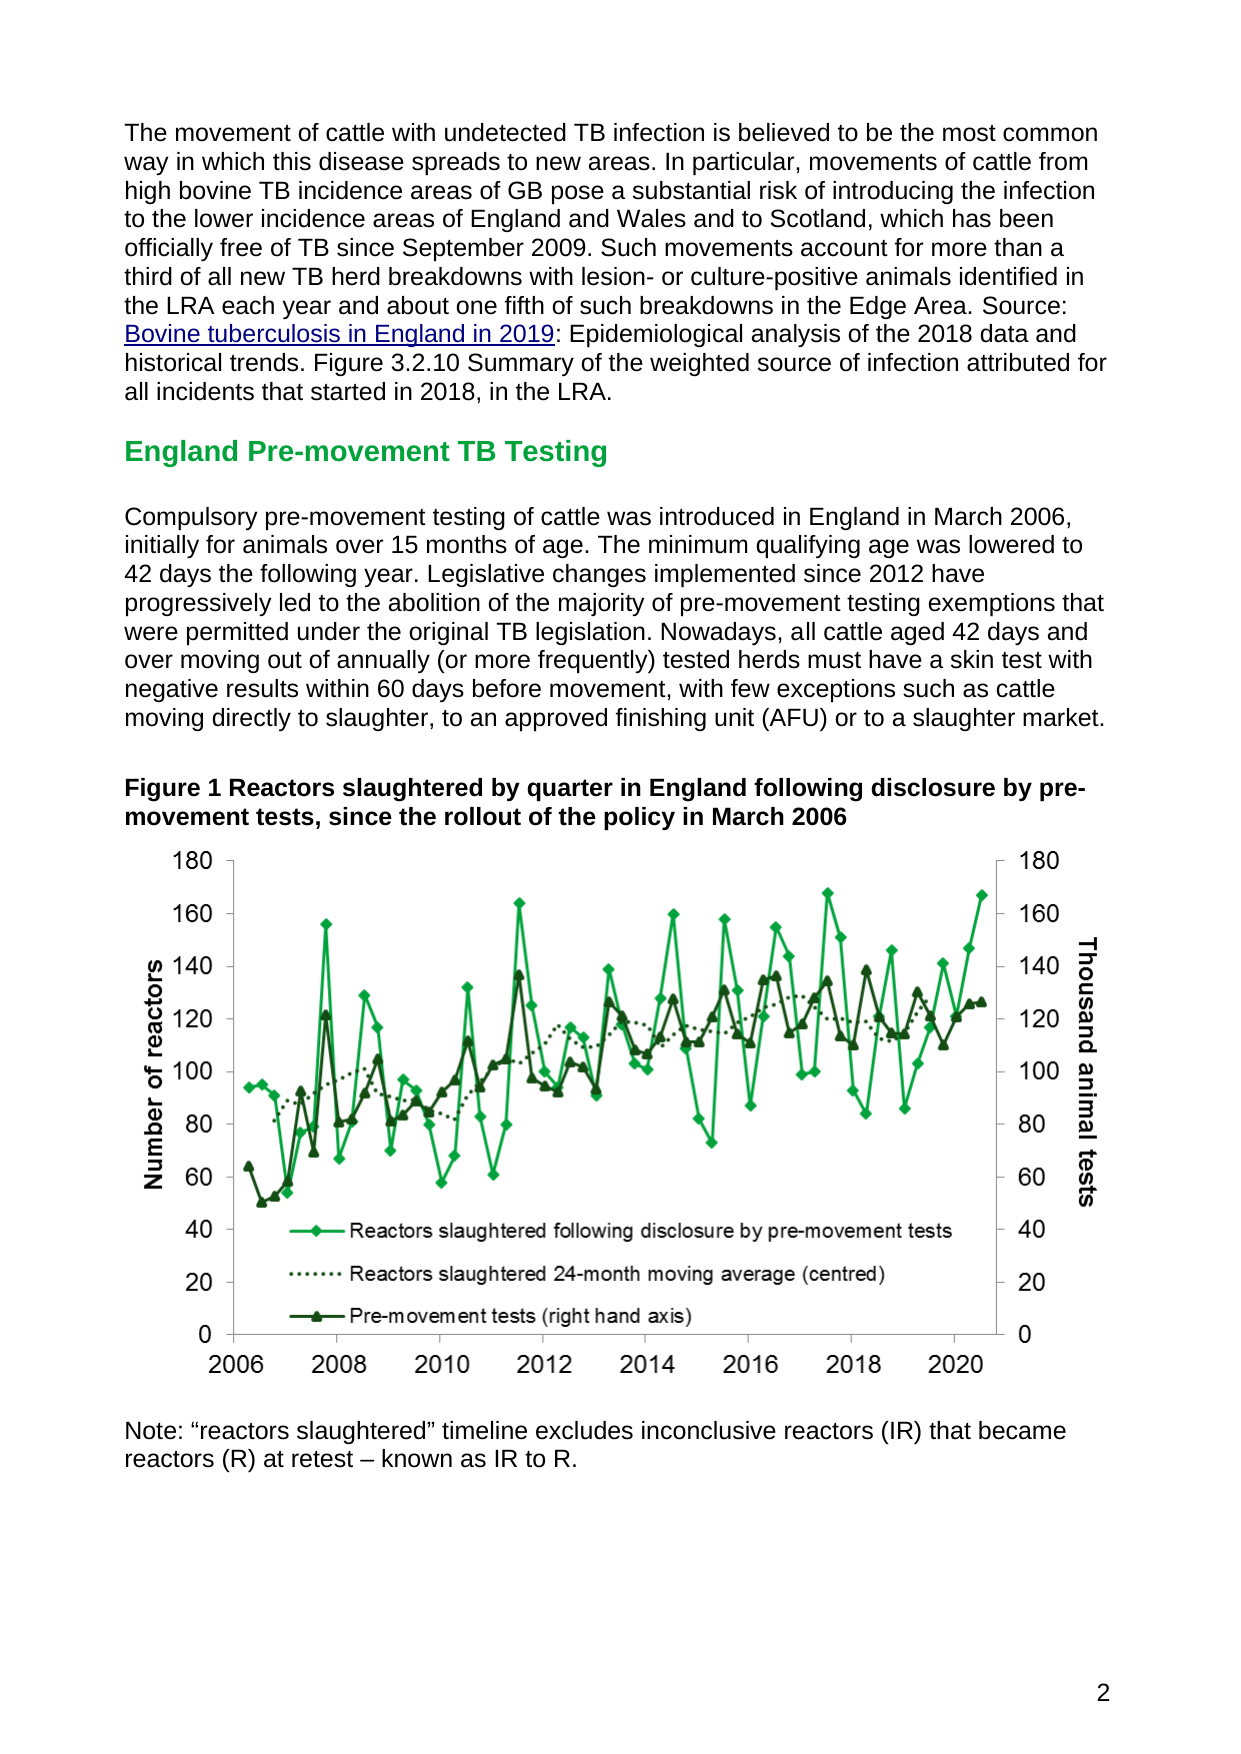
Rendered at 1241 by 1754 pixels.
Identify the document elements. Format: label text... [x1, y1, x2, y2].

text Figure 1 Reactors slaughtered by quarter in England following disclosure by pre-movement tests, since the rollout of the policy in March 2006 [124, 773, 1110, 830]
text The movement of cattle with undetected TB infection is believed to be the most common way in which this disease spreads to new areas. In particular, movements of cattle from high bovine TB incidence areas of GB pose a substantial risk of introducing the infection to the lower incidence areas of England and Wales and to Scotland, which has been officially free of TB since September 2009. Such movements account for more than a third of all new TB herd breakdowns with lesion- or culture-positive animals identified in the LRA each year and about one fifth of such breakdowns in the Edge Area. Source: Bovine tuberculosis in England in 2019: Epidemiological analysis of the 2018 data and historical trends. Figure 3.2.10 Summary of the weighted source of infection attributed for all incidents that started in 2018, in the LRA. [124, 118, 1110, 406]
text Note: “reactors slaughtered” timeline excludes inconclusive reactors (IR) that became reactors (R) at retest – known as IR to R. [124, 1416, 1110, 1473]
subtitle England Pre-movement TB Testing [124, 434, 1110, 468]
text Compulsory pre-movement testing of cattle was introduced in England in March 2006, initially for animals over 15 months of age. The minimum qualifying age was lowered to 42 days the following year. Legislative changes implemented since 2012 have progressively led to the abolition of the majority of pre-movement testing exemptions that were permitted under the original TB legislation. Nowadays, all cattle aged 42 days and over moving out of annually (or more frequently) tested herds must have a skin test with negative results within 60 days before movement, with few exceptions such as cattle moving directly to slaughter, to an approved finishing unit (AFU) or to a slaughter market. [124, 502, 1110, 732]
